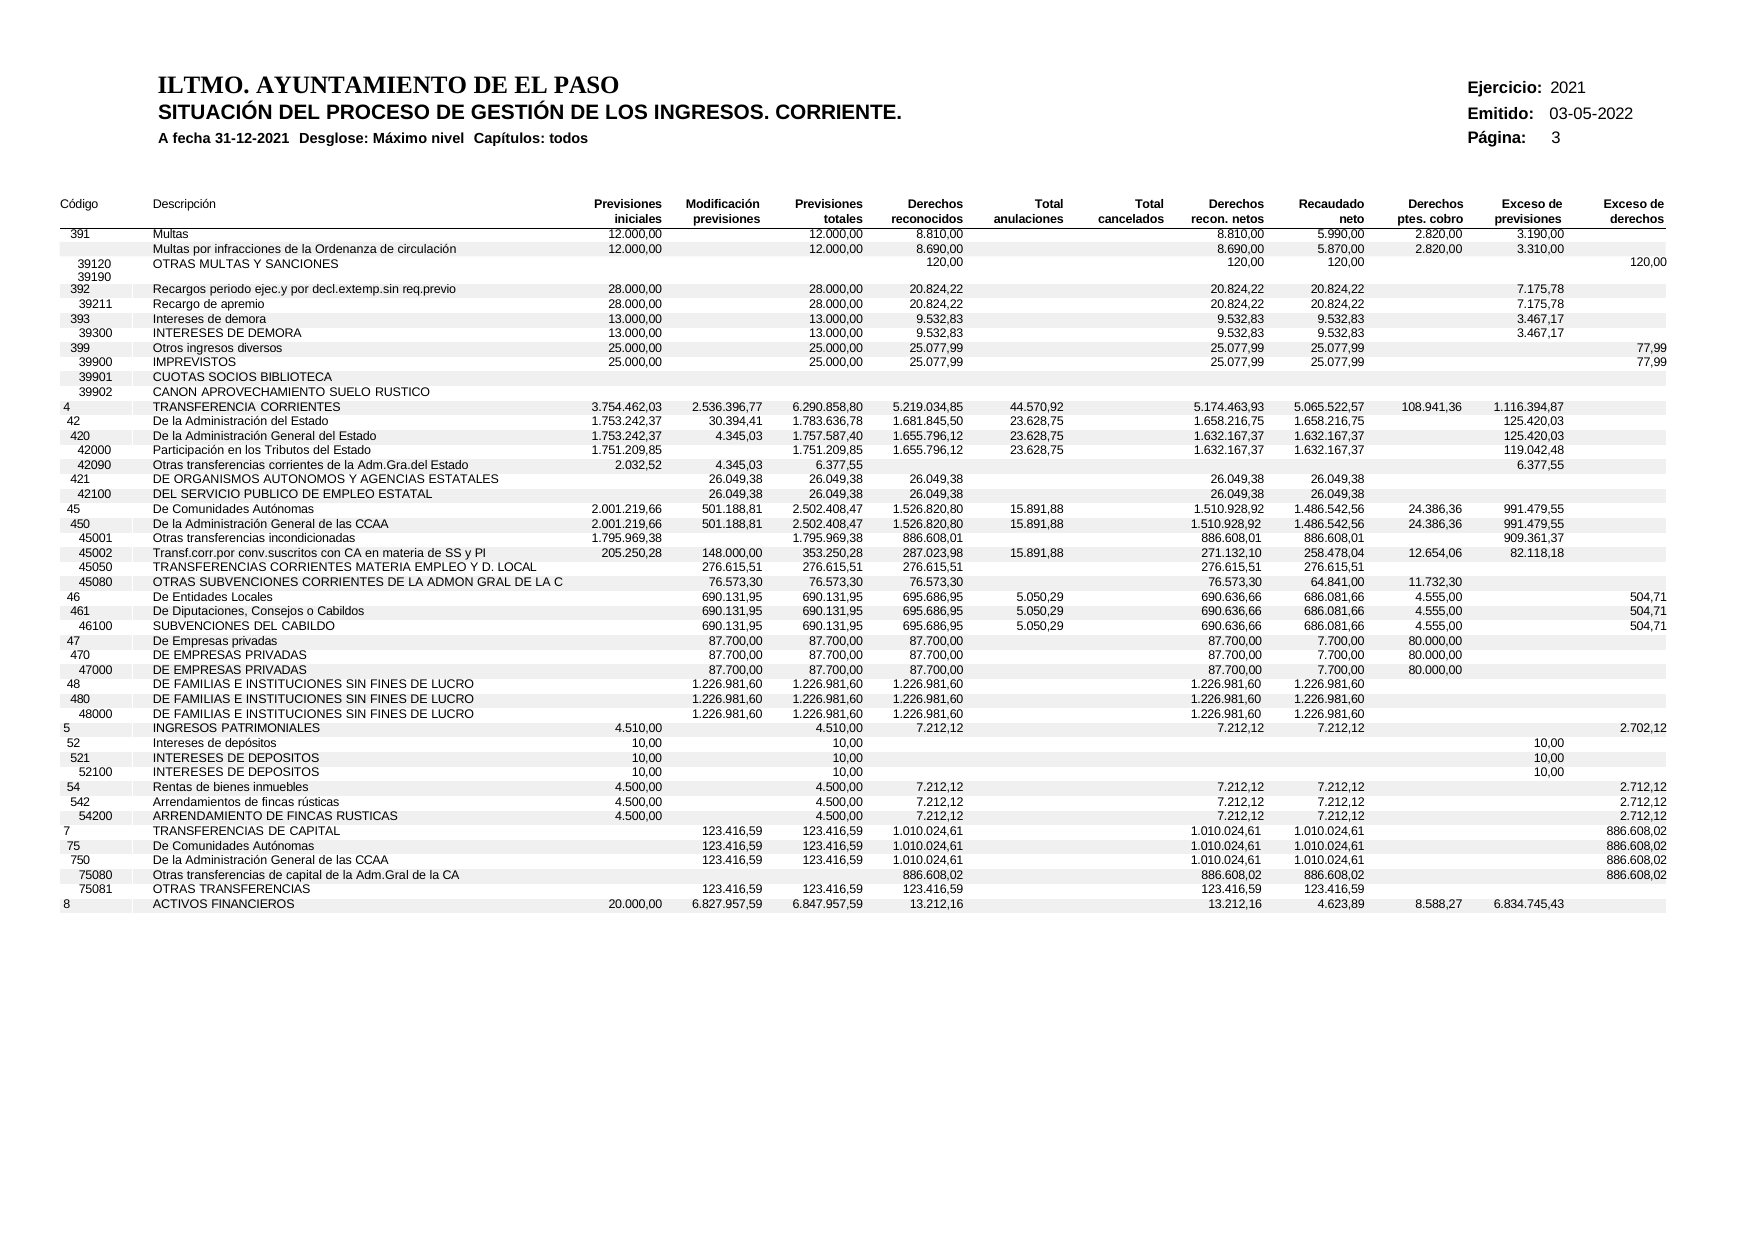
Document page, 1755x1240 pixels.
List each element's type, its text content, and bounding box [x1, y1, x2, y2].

table_cell 3.190,00 [1476, 229, 1582, 241]
table_cell [1379, 723, 1476, 737]
table_cell DE FAMILIAS E INSTITUCIONES SIN FINES DE LUCRO [133, 679, 575, 693]
table_cell 120,00 [1582, 257, 1666, 283]
table_cell 886.608,02 [1277, 869, 1379, 884]
table_cell [1079, 415, 1176, 430]
table_cell 1.226.981,60 [1079, 694, 1277, 708]
table_cell 48000 [60, 708, 132, 723]
table_cell INGRESOS PATRIMONIALES [133, 723, 575, 737]
table_cell [1476, 708, 1582, 723]
table_cell 750 [60, 855, 132, 869]
table_cell [1582, 738, 1666, 752]
table_cell [1379, 533, 1476, 547]
table_cell 886.608,02 [1079, 869, 1277, 884]
table_cell [1379, 869, 1476, 884]
table_cell [674, 328, 776, 342]
table_cell De la Administración del Estado [133, 415, 575, 430]
table_cell 123.416,59 [875, 884, 977, 898]
table_cell [674, 767, 776, 781]
table_cell [977, 328, 1079, 342]
table_cell De Comunidades Autónomas [133, 840, 575, 854]
table_cell [977, 576, 1079, 591]
table_cell [1476, 664, 1582, 679]
table_cell 26.049,38 [875, 489, 977, 503]
table_cell TRANSFERENCIAS DE CAPITAL [133, 825, 575, 840]
table_cell [1582, 899, 1666, 913]
table_cell 13.000,00 [776, 328, 875, 342]
table_cell CUOTAS SOCIOS BIBLIOTECA [133, 371, 575, 386]
table_cell 8.810,00 [1176, 229, 1277, 241]
table_cell 26.049,38 [1176, 489, 1277, 503]
table_cell 1.751.209,85 [776, 445, 875, 459]
table_cell 12.000,00 [575, 257, 674, 283]
table_cell [1582, 445, 1666, 459]
table_cell 2.820,00 [1379, 229, 1476, 241]
table_cell 7.700,00 [1277, 635, 1379, 650]
table_cell 108.941,36 [1379, 401, 1476, 415]
table_cell 25.077,99 [1277, 342, 1379, 357]
table_cell 9.532,83 [875, 313, 977, 328]
table_cell [1277, 386, 1379, 401]
table_cell Intereses de demora [133, 313, 575, 328]
table_cell De Entidades Locales [133, 591, 575, 606]
table_cell [977, 342, 1079, 357]
table_cell 1.010.024,61 [1079, 840, 1277, 854]
table_cell [674, 342, 776, 357]
table_cell 690.131,95 [776, 620, 875, 635]
table_cell DE FAMILIAS E INSTITUCIONES SIN FINES DE LUCRO [133, 708, 575, 723]
table_cell Otras transferencias incondicionadas [133, 533, 575, 547]
table_cell [1379, 708, 1476, 723]
table_cell 13.212,16 [875, 899, 977, 913]
table_cell [1582, 664, 1666, 679]
table_cell 39211 [60, 298, 132, 313]
table_cell [875, 459, 977, 474]
table_cell 7.212,12 [1079, 811, 1277, 825]
table_cell 20.824,22 [1277, 284, 1379, 298]
table_cell [875, 767, 977, 781]
table_cell 2.001.219,66 [575, 518, 674, 533]
table_cell 77,99 [1582, 342, 1666, 357]
table_cell 5.174.463,93 [1176, 401, 1277, 415]
table_cell 13.000,00 [776, 313, 875, 328]
table_cell 5.870,00 120,00 [1277, 257, 1379, 283]
table_cell 44.570,92 [977, 401, 1079, 415]
table_cell [1476, 591, 1582, 606]
table_cell 690.131,95 [674, 591, 776, 606]
table_cell [674, 386, 776, 401]
table_cell [674, 313, 776, 328]
table_cell 1.510.928,92 [1176, 503, 1277, 518]
table_cell 686.081,66 [1277, 606, 1379, 620]
table_cell 1.632.167,37 [1277, 430, 1379, 445]
table_cell 87.700,00 [875, 650, 977, 664]
table_cell [1582, 489, 1666, 503]
table_cell TRANSFERENCIAS CORRIENTES MATERIA EMPLEO Y D. LOCAL [133, 562, 575, 576]
table_cell [977, 298, 1079, 313]
table_cell 76.573,30 [1079, 576, 1277, 591]
table_cell Otras transferencias de capital de la Adm.Gral de la CA [133, 869, 575, 884]
table_cell [575, 562, 674, 576]
table_cell [1582, 708, 1666, 723]
table_cell 26.049,38 [875, 474, 977, 488]
table_cell [1379, 694, 1476, 708]
table_cell 75 [60, 840, 132, 854]
table_cell 258.478,04 [1277, 547, 1379, 562]
table_cell 5 [60, 723, 132, 737]
table_cell 5.065.522,57 [1277, 401, 1379, 415]
table_cell 76.573,30 [674, 576, 776, 591]
table_cell [1476, 840, 1582, 854]
table_header Previsiones totales [776, 197, 875, 228]
table_cell [575, 371, 674, 386]
table_cell 504,71 [1582, 620, 1666, 635]
table_cell [1079, 371, 1176, 386]
table_cell 20.824,22 [1176, 284, 1277, 298]
table_cell 521 [60, 752, 132, 767]
table_cell [875, 371, 977, 386]
table_cell 205.250,28 [575, 547, 674, 562]
table_cell [1582, 547, 1666, 562]
table_cell 75081 [60, 884, 132, 898]
table_cell [977, 459, 1079, 474]
table_cell 30.394,41 [674, 415, 776, 430]
table_cell 1.486.542,56 [1277, 518, 1379, 533]
table_cell 20.824,22 [1277, 298, 1379, 313]
table_cell 42000 Participación en los Tributos del Estado [60, 445, 575, 459]
table_cell [1379, 313, 1476, 328]
table_cell [977, 884, 1079, 898]
table_cell [1079, 445, 1176, 459]
table_cell [1476, 884, 1582, 898]
table_cell 1.632.167,37 [1176, 430, 1277, 445]
table_cell [1582, 474, 1666, 488]
table_cell [674, 781, 776, 796]
table_cell 501.188,81 [674, 503, 776, 518]
table_cell 690.131,95 [674, 606, 776, 620]
table_cell [674, 811, 776, 825]
table_cell 12.000,00 [575, 229, 674, 241]
table_cell DE EMPRESAS PRIVADAS [133, 650, 575, 664]
table_cell 7.212,12 [875, 796, 977, 811]
table_cell 4.555,00 [1379, 606, 1476, 620]
table_cell [1379, 489, 1476, 503]
table_cell 1.226.981,60 [674, 708, 776, 723]
table_cell 7.212,12 [875, 781, 977, 796]
table_cell 276.615,51 [776, 562, 875, 576]
table_cell 10,00 [575, 767, 674, 781]
table_cell [1582, 415, 1666, 430]
table_cell [674, 229, 776, 241]
table_cell [1582, 767, 1666, 781]
table_cell [1582, 518, 1666, 533]
table_cell IMPREVISTOS [133, 357, 575, 371]
table_cell [1379, 298, 1476, 313]
table_cell [977, 708, 1079, 723]
table_cell [1582, 430, 1666, 445]
table_cell 686.081,66 [1277, 620, 1379, 635]
table_cell [1582, 752, 1666, 767]
table_cell 695.686,95 [875, 606, 977, 620]
table_cell 12.000,00 [776, 257, 875, 283]
table_cell [875, 738, 977, 752]
table_cell [1582, 229, 1666, 241]
table_cell 5.050,29 [977, 606, 1079, 620]
table_cell [575, 620, 674, 635]
table_cell 3.467,17 [1476, 328, 1582, 342]
table_cell 4.510,00 [776, 723, 875, 737]
table_cell 5.050,29 [977, 591, 1079, 606]
table_cell 7.212,12 [1079, 723, 1277, 737]
table_cell [674, 257, 776, 283]
table_cell 991.479,55 [1476, 518, 1582, 533]
table_cell 123.416,59 [674, 855, 776, 869]
table_cell [1476, 855, 1582, 869]
table_cell OTRAS SUBVENCIONES CORRIENTES DE LA ADMON GRAL DE LA C [133, 576, 575, 591]
table_cell ARRENDAMIENTO DE FINCAS RUSTICAS [133, 811, 575, 825]
table_cell 886.608,02 [875, 869, 977, 884]
table_cell 4.500,00 [776, 796, 875, 811]
table_cell [977, 840, 1079, 854]
table_cell 8.690,00 120,00 [1176, 257, 1277, 283]
table_cell 52 [60, 738, 132, 752]
table_cell 13.212,16 [1079, 899, 1277, 913]
table_cell [1176, 386, 1277, 401]
table_cell 1.010.024,61 [1277, 825, 1379, 840]
table_cell [1277, 738, 1379, 752]
table_header Total anulaciones [977, 197, 1079, 228]
table_cell 54 [60, 781, 132, 796]
table_cell 7.212,12 [1079, 781, 1277, 796]
table_cell 2.820,00 [1379, 257, 1476, 283]
table_cell [1079, 459, 1176, 474]
table_cell [1079, 767, 1277, 781]
table_cell 6.827.957,59 [674, 899, 776, 913]
table_cell 48 [60, 679, 132, 693]
table_cell 480 [60, 694, 132, 708]
table_cell 125.420,03 [1476, 430, 1582, 445]
table_cell 42090 Otras transferencias corrientes de la Adm.Gra.del Estado [60, 459, 575, 474]
table_cell [977, 357, 1079, 371]
table_cell 87.700,00 [776, 635, 875, 650]
table_cell [1079, 752, 1277, 767]
table_cell 7.212,12 [1277, 796, 1379, 811]
table_cell SUBVENCIONES DEL CABILDO [133, 620, 575, 635]
table_cell 1.010.024,61 [1277, 855, 1379, 869]
table_cell 886.608,01 [1079, 533, 1277, 547]
table_cell 1.526.820,80 [875, 518, 977, 533]
table_header Previsiones iniciales [575, 197, 674, 228]
table_cell 1.226.981,60 [875, 694, 977, 708]
table_cell 123.416,59 [674, 840, 776, 854]
table_cell 1.658.216,75 [1277, 415, 1379, 430]
table_cell 39901 [60, 371, 132, 386]
table_cell [977, 723, 1079, 737]
table_cell 25.000,00 [575, 342, 674, 357]
table_cell 1.757.587,40 [776, 430, 875, 445]
table_cell [1476, 357, 1582, 371]
table_cell 25.000,00 [575, 357, 674, 371]
table_cell 1.010.024,61 [875, 840, 977, 854]
table_cell [977, 694, 1079, 708]
table_cell 26.049,38 [776, 489, 875, 503]
table_cell 2.502.408,47 [776, 503, 875, 518]
table_cell [1582, 313, 1666, 328]
table_cell 23.628,75 [977, 445, 1079, 459]
table_cell 7.212,12 [875, 723, 977, 737]
table_cell [977, 781, 1079, 796]
table_cell [776, 371, 875, 386]
table_cell 4.510,00 [575, 723, 674, 737]
table_cell [575, 576, 674, 591]
table_cell 4.500,00 [776, 781, 875, 796]
table_cell 47 [60, 635, 132, 650]
table_cell 276.615,51 [875, 562, 977, 576]
table_cell 690.636,66 [1079, 606, 1277, 620]
table_cell [1582, 635, 1666, 650]
table_cell 1.226.981,60 [875, 679, 977, 693]
table_cell [1476, 474, 1582, 488]
table_cell 1.655.796,12 [875, 430, 977, 445]
table_cell [977, 489, 1079, 503]
table_cell 23.628,75 [977, 415, 1079, 430]
table_cell 886.608,02 [1582, 825, 1666, 840]
table_cell [1476, 869, 1582, 884]
table_cell 77,99 [1582, 357, 1666, 371]
table_cell [1379, 415, 1476, 430]
table_cell 82.118,18 [1476, 547, 1582, 562]
table_cell [1476, 489, 1582, 503]
table_cell [1379, 328, 1476, 342]
table_cell 25.077,99 [875, 342, 977, 357]
table_cell 886.608,02 [1582, 855, 1666, 869]
table_cell 7.175,78 [1476, 298, 1582, 313]
table_cell 1.010.024,61 [1277, 840, 1379, 854]
table_cell 24.386,36 [1379, 503, 1476, 518]
table_cell [674, 298, 776, 313]
table_cell [575, 664, 674, 679]
table_cell 39900 [60, 357, 132, 371]
table_cell [1582, 679, 1666, 693]
table_cell CANON APROVECHAMIENTO SUELO RUSTICO [133, 386, 575, 401]
table_cell De Diputaciones, Consejos o Cabildos [133, 606, 575, 620]
table_cell 1.226.981,60 [776, 708, 875, 723]
table_cell 123.416,59 [776, 855, 875, 869]
table_cell 2.712,12 [1582, 781, 1666, 796]
table_header Derechos ptes. cobro [1379, 197, 1476, 228]
table_cell [1379, 767, 1476, 781]
table_cell 3.310,00 [1476, 257, 1582, 283]
table_cell 9.532,83 [1176, 313, 1277, 328]
table_cell [1476, 635, 1582, 650]
table_cell Otros ingresos diversos [133, 342, 575, 357]
table_cell [1176, 371, 1277, 386]
table_cell 4.345,03 [674, 459, 776, 474]
table_cell [1476, 825, 1582, 840]
table_cell 886.608,02 [1582, 840, 1666, 854]
table_cell 9.532,83 [875, 328, 977, 342]
table_cell 1.632.167,37 [1277, 445, 1379, 459]
table_cell [674, 371, 776, 386]
table_cell [1379, 884, 1476, 898]
table_cell [977, 371, 1079, 386]
table_cell 393 [60, 313, 132, 328]
table_cell Arrendamientos de fincas rústicas [133, 796, 575, 811]
table_cell 7.212,12 [875, 811, 977, 825]
table_cell 1.751.209,85 [575, 445, 674, 459]
table_cell 10,00 [776, 752, 875, 767]
table_cell 123.416,59 [1277, 884, 1379, 898]
table_cell 15.891,88 [977, 503, 1079, 518]
table_cell [1379, 796, 1476, 811]
table_cell 276.615,51 [1079, 562, 1277, 576]
table_cell 4.500,00 [575, 781, 674, 796]
table_cell 15.891,88 [977, 547, 1079, 562]
table_cell [977, 562, 1079, 576]
table_cell [1379, 474, 1476, 488]
table_cell 20.824,22 [875, 298, 977, 313]
table_cell Multas [133, 229, 575, 241]
table_cell 5.219.034,85 [875, 401, 977, 415]
table_cell 1.632.167,37 [1176, 445, 1277, 459]
table_cell [1476, 694, 1582, 708]
table_cell [1379, 284, 1476, 298]
table_cell [575, 855, 674, 869]
table_cell 26.049,38 [776, 474, 875, 488]
table_cell 123.416,59 [674, 825, 776, 840]
table_cell [1582, 459, 1666, 474]
table_header Exceso de previsiones [1476, 197, 1582, 228]
table_cell 1.655.796,12 [875, 445, 977, 459]
table_cell 9.532,83 [1277, 313, 1379, 328]
table_cell 2.702,12 [1582, 723, 1666, 737]
table_cell [1079, 474, 1176, 488]
table_cell 87.700,00 [674, 664, 776, 679]
table_cell 39300 [60, 328, 132, 342]
table_cell 886.608,01 [1277, 533, 1379, 547]
table_cell 420 [60, 430, 132, 445]
table_cell 690.131,95 [776, 591, 875, 606]
table_cell 461 [60, 606, 132, 620]
table_cell 13.000,00 [575, 313, 674, 328]
table_cell 4.623,89 [1277, 899, 1379, 913]
table_cell 2.032,52 [575, 459, 674, 474]
table_cell Rentas de bienes inmuebles [133, 781, 575, 796]
table_cell 8 [60, 899, 132, 913]
table_cell [977, 386, 1079, 401]
table_cell [1582, 298, 1666, 313]
table_header Exceso de derechos [1582, 197, 1666, 228]
table_cell 123.416,59 [776, 825, 875, 840]
table_cell 87.700,00 [776, 650, 875, 664]
table_cell 11.732,30 [1379, 576, 1476, 591]
table_cell 47000 [60, 664, 132, 679]
table_cell [977, 533, 1079, 547]
table_cell 3.467,17 [1476, 313, 1582, 328]
table_cell [977, 752, 1079, 767]
table_cell 7 [60, 825, 132, 840]
table_cell 3.754.462,03 [575, 401, 674, 415]
table_cell [1379, 855, 1476, 869]
table_cell [674, 723, 776, 737]
table_cell [575, 650, 674, 664]
table_cell 392 [60, 284, 132, 298]
table_cell Transf.corr.por conv.suscritos con CA en materia de SS y PI [133, 547, 575, 562]
table_cell 1.681.845,50 [875, 415, 977, 430]
table_cell 1.116.394,87 [1476, 401, 1582, 415]
table_cell 690.636,66 [1079, 620, 1277, 635]
table_cell 2.712,12 [1582, 811, 1666, 825]
table_cell 10,00 [575, 752, 674, 767]
table_cell [1379, 679, 1476, 693]
table_cell [1379, 562, 1476, 576]
table_header Descripción [133, 197, 575, 228]
table_cell [1379, 738, 1476, 752]
table_cell [1582, 503, 1666, 518]
table_cell 87.700,00 [1079, 664, 1277, 679]
table_cell 1.226.981,60 [776, 694, 875, 708]
table_cell 7.175,78 [1476, 284, 1582, 298]
table_cell 1.226.981,60 [674, 679, 776, 693]
table_cell [674, 284, 776, 298]
table_cell [1277, 459, 1379, 474]
table_cell 123.416,59 [1079, 884, 1277, 898]
table_cell 391 [60, 229, 132, 241]
table_cell 8.588,27 [1379, 899, 1476, 913]
table_cell [977, 855, 1079, 869]
table_cell [575, 386, 674, 401]
table_cell 4.555,00 [1379, 620, 1476, 635]
table_cell [575, 825, 674, 840]
table_cell 45 De Comunidades Autónomas [60, 503, 575, 518]
table_cell [1476, 576, 1582, 591]
table_header Código [60, 197, 132, 228]
table_cell [674, 738, 776, 752]
table_cell [1379, 357, 1476, 371]
table_cell OTRAS TRANSFERENCIAS [133, 884, 575, 898]
table_cell 1.010.024,61 [1079, 825, 1277, 840]
table_cell 28.000,00 [776, 284, 875, 298]
table_cell 271.132,10 [1079, 547, 1277, 562]
table_header Total cancelados [1079, 197, 1176, 228]
table_cell 287.023,98 [875, 547, 977, 562]
table_cell 5.990,00 [1277, 229, 1379, 241]
table_cell [1476, 371, 1582, 386]
table_cell 26.049,38 [674, 489, 776, 503]
table_cell 80.000,00 [1379, 664, 1476, 679]
table_cell 4.555,00 [1379, 591, 1476, 606]
table_cell [776, 386, 875, 401]
table_cell 421 DE ORGANISMOS AUTONOMOS Y AGENCIAS ESTATALES [60, 474, 575, 488]
table_cell 1.510.928,92 [1079, 518, 1277, 533]
table_cell Multas por infracciones de la Ordenanza de circulación OTRAS MULTAS Y SANCIONES [133, 257, 575, 283]
table_cell [1379, 445, 1476, 459]
table_cell [1079, 738, 1277, 752]
table_cell 75080 [60, 869, 132, 884]
table_cell 123.416,59 [776, 884, 875, 898]
table_cell [1582, 533, 1666, 547]
table_cell 1.795.969,38 [575, 533, 674, 547]
table_cell 1.795.969,38 [776, 533, 875, 547]
table_cell [977, 811, 1079, 825]
table_cell [1079, 401, 1176, 415]
table_cell [1379, 840, 1476, 854]
table_cell [1476, 679, 1582, 693]
table_cell 12.000,00 [776, 229, 875, 241]
table_cell 76.573,30 [776, 576, 875, 591]
table_cell 7.212,12 [1277, 723, 1379, 737]
table_cell [575, 474, 674, 488]
table_header Recaudado neto [1277, 197, 1379, 228]
table_cell [875, 386, 977, 401]
table_cell [1582, 650, 1666, 664]
table_cell [1476, 562, 1582, 576]
table_cell 6.847.957,59 [776, 899, 875, 913]
table_cell 13.000,00 [575, 328, 674, 342]
table_cell [1582, 562, 1666, 576]
table_cell [977, 664, 1079, 679]
table_cell 1.226.981,60 [1079, 708, 1277, 723]
table_cell [1079, 386, 1176, 401]
table_cell 39120 39190 [60, 257, 132, 283]
table_cell [575, 606, 674, 620]
table_cell 276.615,51 [1277, 562, 1379, 576]
table_cell TRANSFERENCIA CORRIENTES [133, 401, 575, 415]
table_cell 45002 [60, 547, 132, 562]
table_cell [674, 357, 776, 371]
table_cell 690.131,95 [674, 620, 776, 635]
table_cell [674, 796, 776, 811]
table_cell [1079, 298, 1176, 313]
table_cell 6.377,55 [1476, 459, 1582, 474]
table_cell 1.010.024,61 [1079, 855, 1277, 869]
table_cell 46 [60, 591, 132, 606]
table_cell [1582, 884, 1666, 898]
table_cell 695.686,95 [875, 591, 977, 606]
table_cell 690.131,95 [776, 606, 875, 620]
table_cell [575, 679, 674, 693]
table_cell [1476, 781, 1582, 796]
table_cell [1379, 459, 1476, 474]
table_cell 1.226.981,60 [1277, 694, 1379, 708]
table_cell 1.010.024,61 [875, 855, 977, 869]
table_cell 1.226.981,60 [674, 694, 776, 708]
table_cell [575, 489, 674, 503]
table_cell [977, 313, 1079, 328]
table_cell [977, 869, 1079, 884]
table_cell 6.290.858,80 [776, 401, 875, 415]
table_cell 148.000,00 [674, 547, 776, 562]
table_cell 25.077,99 [875, 357, 977, 371]
table_cell 1.226.981,60 [1277, 679, 1379, 693]
table_cell [575, 694, 674, 708]
table_cell 15.891,88 [977, 518, 1079, 533]
table_cell [1476, 796, 1582, 811]
table_cell 1.526.820,80 [875, 503, 977, 518]
table_cell 10,00 [776, 767, 875, 781]
table_cell [1582, 386, 1666, 401]
table_cell 1.226.981,60 [776, 679, 875, 693]
table_cell 2.536.396,77 [674, 401, 776, 415]
table_cell 2.001.219,66 [575, 503, 674, 518]
table_cell [1379, 811, 1476, 825]
table_cell 8.810,00 [875, 229, 977, 241]
table_cell 26.049,38 [1176, 474, 1277, 488]
table_cell [575, 708, 674, 723]
table_cell INTERESES DE DEMORA [133, 328, 575, 342]
table_cell 54200 [60, 811, 132, 825]
table_cell 87.700,00 [875, 664, 977, 679]
table_cell [1079, 430, 1176, 445]
table_cell 1.753.242,37 [575, 430, 674, 445]
table_cell 28.000,00 [575, 298, 674, 313]
table_cell 4.500,00 [575, 811, 674, 825]
table_cell [977, 650, 1079, 664]
table_cell [1079, 503, 1176, 518]
table_cell 7.700,00 [1277, 650, 1379, 664]
table_cell [1582, 576, 1666, 591]
table_cell 80.000,00 [1379, 650, 1476, 664]
table_cell [1379, 386, 1476, 401]
table_header Derechos recon. netos [1176, 197, 1277, 228]
table_cell [977, 257, 1079, 283]
table_cell 28.000,00 [575, 284, 674, 298]
table_cell [1379, 430, 1476, 445]
table_cell [1079, 489, 1176, 503]
table_cell 6.834.745,43 [1476, 899, 1582, 913]
table_cell [1277, 752, 1379, 767]
table_cell 1.010.024,61 [875, 825, 977, 840]
table_cell [1379, 342, 1476, 357]
table_cell [674, 752, 776, 767]
table_cell 25.077,99 [1277, 357, 1379, 371]
table_cell [674, 533, 776, 547]
table_cell [1079, 229, 1176, 241]
table_cell [674, 445, 776, 459]
table_cell 9.532,83 [1176, 328, 1277, 342]
table_cell 4.345,03 [674, 430, 776, 445]
table_cell Intereses de depósitos [133, 738, 575, 752]
table_cell 6.377,55 [776, 459, 875, 474]
table_cell [1079, 342, 1176, 357]
table_cell 886.608,01 [875, 533, 977, 547]
table_cell 28.000,00 [776, 298, 875, 313]
table_cell [977, 284, 1079, 298]
table_cell [674, 869, 776, 884]
table_cell 76.573,30 [875, 576, 977, 591]
table_cell [977, 796, 1079, 811]
table_cell DE FAMILIAS E INSTITUCIONES SIN FINES DE LUCRO [133, 694, 575, 708]
table_cell 25.077,99 [1176, 342, 1277, 357]
table_cell [977, 474, 1079, 488]
table_cell 2.712,12 [1582, 796, 1666, 811]
table_cell 87.700,00 [776, 664, 875, 679]
table_cell [1582, 284, 1666, 298]
table_cell 123.416,59 [674, 884, 776, 898]
table_cell 7.700,00 [1277, 664, 1379, 679]
table_cell [1476, 723, 1582, 737]
table_cell 87.700,00 [674, 635, 776, 650]
table_cell [575, 840, 674, 854]
table_cell 123.416,59 [776, 840, 875, 854]
table_cell 45080 [60, 576, 132, 591]
table_cell De la Administración General del Estado [133, 430, 575, 445]
table_cell [1379, 371, 1476, 386]
table_cell 20.000,00 [575, 899, 674, 913]
table_cell [977, 229, 1079, 241]
table_cell [977, 767, 1079, 781]
table_header Modificación previsiones [674, 197, 776, 228]
table_cell 1.226.981,60 [1079, 679, 1277, 693]
table_cell [575, 884, 674, 898]
table_cell [1476, 606, 1582, 620]
table_cell 39902 [60, 386, 132, 401]
table_cell [977, 825, 1079, 840]
table_cell ACTIVOS FINANCIEROS [133, 899, 575, 913]
table_cell [977, 679, 1079, 693]
table_cell 909.361,37 [1476, 533, 1582, 547]
table_cell 87.700,00 [674, 650, 776, 664]
table_cell 886.608,02 [1582, 869, 1666, 884]
table_cell 87.700,00 [1079, 650, 1277, 664]
table_cell [977, 899, 1079, 913]
table_cell 1.486.542,56 [1277, 503, 1379, 518]
table_cell 7.212,12 [1277, 811, 1379, 825]
table_cell 10,00 [1476, 738, 1582, 752]
table_cell 504,71 [1582, 591, 1666, 606]
table_cell [1379, 825, 1476, 840]
table_cell 504,71 [1582, 606, 1666, 620]
table_cell 25.000,00 [776, 342, 875, 357]
table_cell 52100 [60, 767, 132, 781]
table_cell 9.532,83 [1277, 328, 1379, 342]
table_cell 42100 DEL SERVICIO PUBLICO DE EMPLEO ESTATAL [60, 489, 575, 503]
table_cell [1476, 342, 1582, 357]
table_cell 119.042,48 [1476, 445, 1582, 459]
table_cell 10,00 [1476, 767, 1582, 781]
table_cell De la Administración General de las CCAA [133, 518, 575, 533]
table_cell [1476, 386, 1582, 401]
table_cell 80.000,00 [1379, 635, 1476, 650]
table_cell [1079, 257, 1176, 283]
table_cell [1176, 459, 1277, 474]
table_cell 501.188,81 [674, 518, 776, 533]
table_cell [1476, 620, 1582, 635]
table_cell 690.636,66 [1079, 591, 1277, 606]
table_cell 353.250,28 [776, 547, 875, 562]
table_cell [1079, 357, 1176, 371]
table_cell 45050 [60, 562, 132, 576]
table_cell [875, 752, 977, 767]
table_cell 399 [60, 342, 132, 357]
table_cell [1476, 811, 1582, 825]
table_cell 5.050,29 [977, 620, 1079, 635]
table_cell 470 [60, 650, 132, 664]
table_cell [575, 591, 674, 606]
table_cell [1582, 401, 1666, 415]
table_cell 125.420,03 [1476, 415, 1582, 430]
table_cell 42 [60, 415, 132, 430]
table_cell 12.654,06 [1379, 547, 1476, 562]
table_cell 87.700,00 [1079, 635, 1277, 650]
table_cell 1.783.636,78 [776, 415, 875, 430]
table_cell 695.686,95 [875, 620, 977, 635]
table_cell 7.212,12 [1277, 781, 1379, 796]
table_cell 1.658.216,75 [1176, 415, 1277, 430]
table_cell [977, 635, 1079, 650]
table_cell 276.615,51 [674, 562, 776, 576]
table_cell [1379, 781, 1476, 796]
table_cell [575, 869, 674, 884]
table_cell 20.824,22 [1176, 298, 1277, 313]
table_cell 45001 [60, 533, 132, 547]
table_cell 10,00 [575, 738, 674, 752]
table_cell [1277, 767, 1379, 781]
table_cell Recargos periodo ejec.y por decl.extemp.sin req.previo [133, 284, 575, 298]
table_cell 4 [60, 401, 132, 415]
table_cell De la Administración General de las CCAA [133, 855, 575, 869]
table_cell [1277, 371, 1379, 386]
table_cell 64.841,00 [1277, 576, 1379, 591]
table_cell 686.081,66 [1277, 591, 1379, 606]
table_cell [1079, 313, 1176, 328]
table_cell 542 [60, 796, 132, 811]
table_cell De Empresas privadas [133, 635, 575, 650]
table_cell 7.212,12 [1079, 796, 1277, 811]
table_cell [1582, 371, 1666, 386]
table_cell DE EMPRESAS PRIVADAS [133, 664, 575, 679]
table_cell [1476, 650, 1582, 664]
table_cell [1582, 328, 1666, 342]
table_cell [575, 635, 674, 650]
table_cell 1.226.981,60 [1277, 708, 1379, 723]
table_cell 4.500,00 [776, 811, 875, 825]
table_cell 10,00 [1476, 752, 1582, 767]
table_cell INTERESES DE DEPOSITOS [133, 752, 575, 767]
table_cell [1079, 328, 1176, 342]
table_cell Recargo de apremio [133, 298, 575, 313]
table_cell 25.000,00 [776, 357, 875, 371]
table_cell 2.502.408,47 [776, 518, 875, 533]
table_cell 10,00 [776, 738, 875, 752]
table_cell 1.226.981,60 [875, 708, 977, 723]
table_cell 20.824,22 [875, 284, 977, 298]
table_cell 46100 [60, 620, 132, 635]
table_cell 26.049,38 [1277, 474, 1379, 488]
table_cell 87.700,00 [875, 635, 977, 650]
table_header Derechos reconocidos [875, 197, 977, 228]
table_cell 24.386,36 [1379, 518, 1476, 533]
table_cell 23.628,75 [977, 430, 1079, 445]
table_cell 25.077,99 [1176, 357, 1277, 371]
table_cell INTERESES DE DEPOSITOS [133, 767, 575, 781]
table_cell 450 [60, 518, 132, 533]
table_cell [1379, 752, 1476, 767]
table_cell [1582, 694, 1666, 708]
table_cell 991.479,55 [1476, 503, 1582, 518]
table_cell 4.500,00 [575, 796, 674, 811]
table_cell 26.049,38 [1277, 489, 1379, 503]
table_cell [1079, 284, 1176, 298]
table_cell 1.753.242,37 [575, 415, 674, 430]
table_cell 26.049,38 [674, 474, 776, 488]
table_cell 8.690,00 120,00 [875, 257, 977, 283]
table_cell [776, 869, 875, 884]
table_cell [977, 738, 1079, 752]
